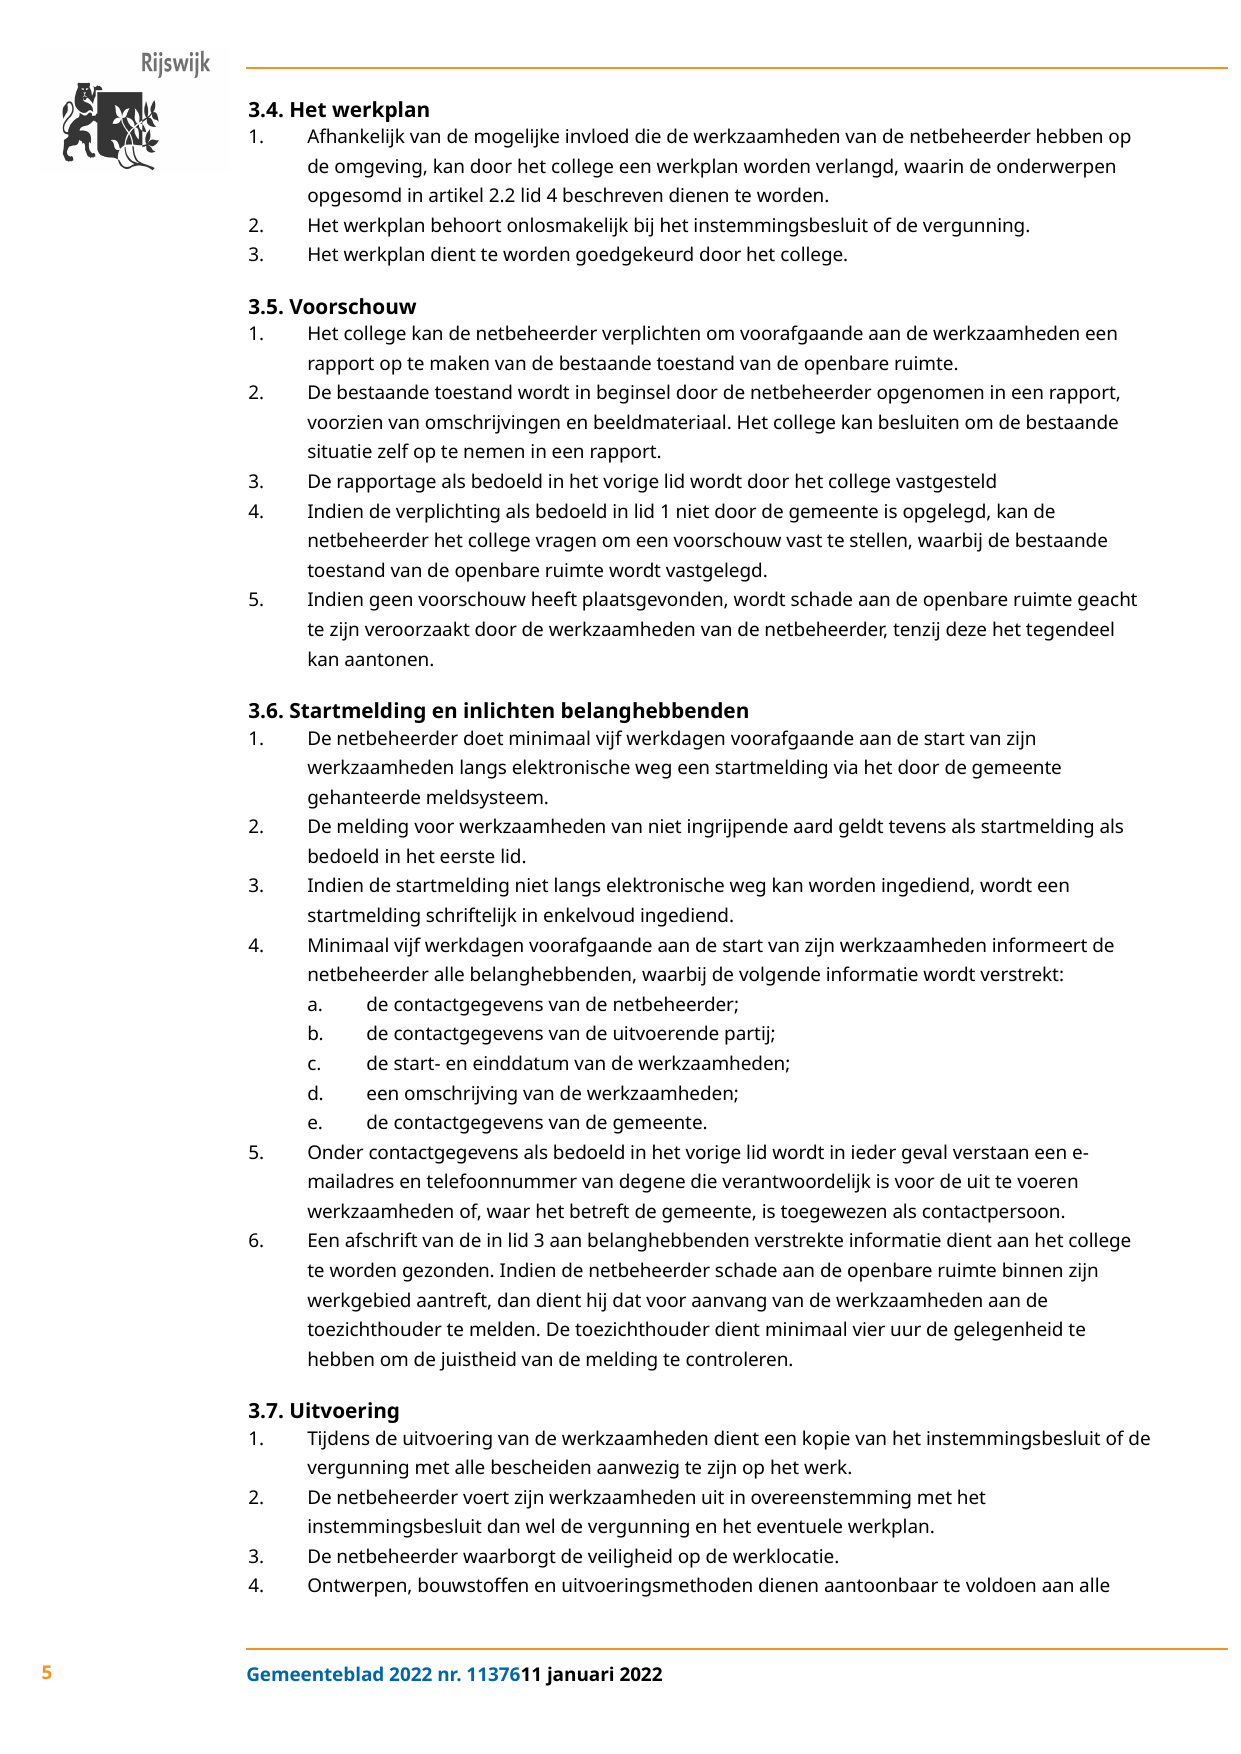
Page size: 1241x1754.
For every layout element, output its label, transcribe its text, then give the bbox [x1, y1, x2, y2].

picture [41, 47, 231, 172]
list Minimaal vijf werkdagen voorafgaande aan de start van zijn werkzaamheden informeert de netbeheerder alle belanghebbenden, waarbij de volgende informatie wordt verstrekt: [248, 932, 1152, 987]
list De bestaande toestand wordt in beginsel door de netbeheerder opgenomen in een rapport, voorzien van omschrijvingen en beeldmateriaal. Het college kan besluiten om de bestaande situatie zelf op te nemen in een rapport. [248, 379, 1152, 464]
text 3.4. Het werkplan [248, 95, 1152, 123]
list Onder contactgegevens als bedoeld in het vorige lid wordt in ieder geval verstaan een e-mailadres en telefoonnummer van degene die verantwoordelijk is voor de uit te voeren werkzaamheden of, waar het betreft de gemeente, is toegewezen als contactpersoon. [248, 1139, 1152, 1224]
text 3.5. Voorschouw [248, 292, 1152, 320]
list Het college kan de netbeheerder verplichten om voorafgaande aan de werkzaamheden een rapport op te maken van de bestaande toestand van de openbare ruimte. [248, 320, 1152, 376]
list Afhankelijk van de mogelijke invloed die de werkzaamheden van de netbeheerder hebben op de omgeving, kan door het college een werkplan worden verlangd, waarin de onderwerpen opgesomd in artikel 2.2 lid 4 beschreven dienen te worden. [248, 123, 1152, 208]
list De melding voor werkzaamheden van niet ingrijpende aard geldt tevens als startmelding als bedoeld in het eerste lid. [248, 813, 1152, 869]
list Ontwerpen, bouwstoffen en uitvoeringsmethoden dienen aantoonbaar te voldoen aan alle [248, 1573, 1152, 1598]
list Een afschrift van de in lid 3 aan belanghebbenden verstrekte informatie dient aan het college te worden gezonden. Indien de netbeheerder schade aan de openbare ruimte binnen zijn werkgebied aantreft, dan dient hij dat voor aanvang van de werkzaamheden aan de toezichthouder te melden. De toezichthouder dient minimaal vier uur de gelegenheid te hebben om de juistheid van de melding te controleren. [248, 1228, 1152, 1372]
list De rapportage als bedoeld in het vorige lid wordt door het college vastgesteld [248, 468, 1152, 494]
list de contactgegevens van de netbeheerder; [307, 991, 1152, 1017]
list Indien geen voorschouw heeft plaatsgevonden, wordt schade aan de openbare ruimte geacht te zijn veroorzaakt door de werkzaamheden van de netbeheerder, tenzij deze het tegendeel kan aantonen. [248, 587, 1152, 672]
list een omschrijving van de werkzaamheden; [307, 1080, 1152, 1105]
list Tijdens de uitvoering van de werkzaamheden dient een kopie van het instemmingsbesluit of de vergunning met alle bescheiden aanwezig te zijn op het werk. [248, 1425, 1152, 1480]
list de start- en einddatum van de werkzaamheden; [307, 1050, 1152, 1076]
list de contactgegevens van de uitvoerende partij; [307, 1021, 1152, 1046]
list Het werkplan dient te worden goedgekeurd door het college. [248, 242, 1152, 267]
list de contactgegevens van de gemeente. [307, 1109, 1152, 1135]
list De netbeheerder waarborgt de veiligheid op de werklocatie. [248, 1543, 1152, 1569]
list Indien de startmelding niet langs elektronische weg kan worden ingediend, wordt een startmelding schriftelijk in enkelvoud ingediend. [248, 873, 1152, 928]
list Het werkplan behoort onlosmakelijk bij het instemmingsbesluit of de vergunning. [248, 212, 1152, 238]
text 3.7. Uitvoering [248, 1396, 1152, 1425]
list Indien de verplichting als bedoeld in lid 1 niet door de gemeente is opgelegd, kan de netbeheerder het college vragen om een voorschouw vast te stellen, waarbij de bestaande toestand van de openbare ruimte wordt vastgelegd. [248, 498, 1152, 583]
list De netbeheerder voert zijn werkzaamheden uit in overeenstemming met het instemmingsbesluit dan wel de vergunning en het eventuele werkplan. [248, 1484, 1152, 1539]
list De netbeheerder doet minimaal vijf werkdagen voorafgaande aan de start van zijn werkzaamheden langs elektronische weg een startmelding via het door de gemeente gehanteerde meldsysteem. [248, 725, 1152, 809]
text 3.6. Startmelding en inlichten belanghebbenden [248, 696, 1152, 725]
